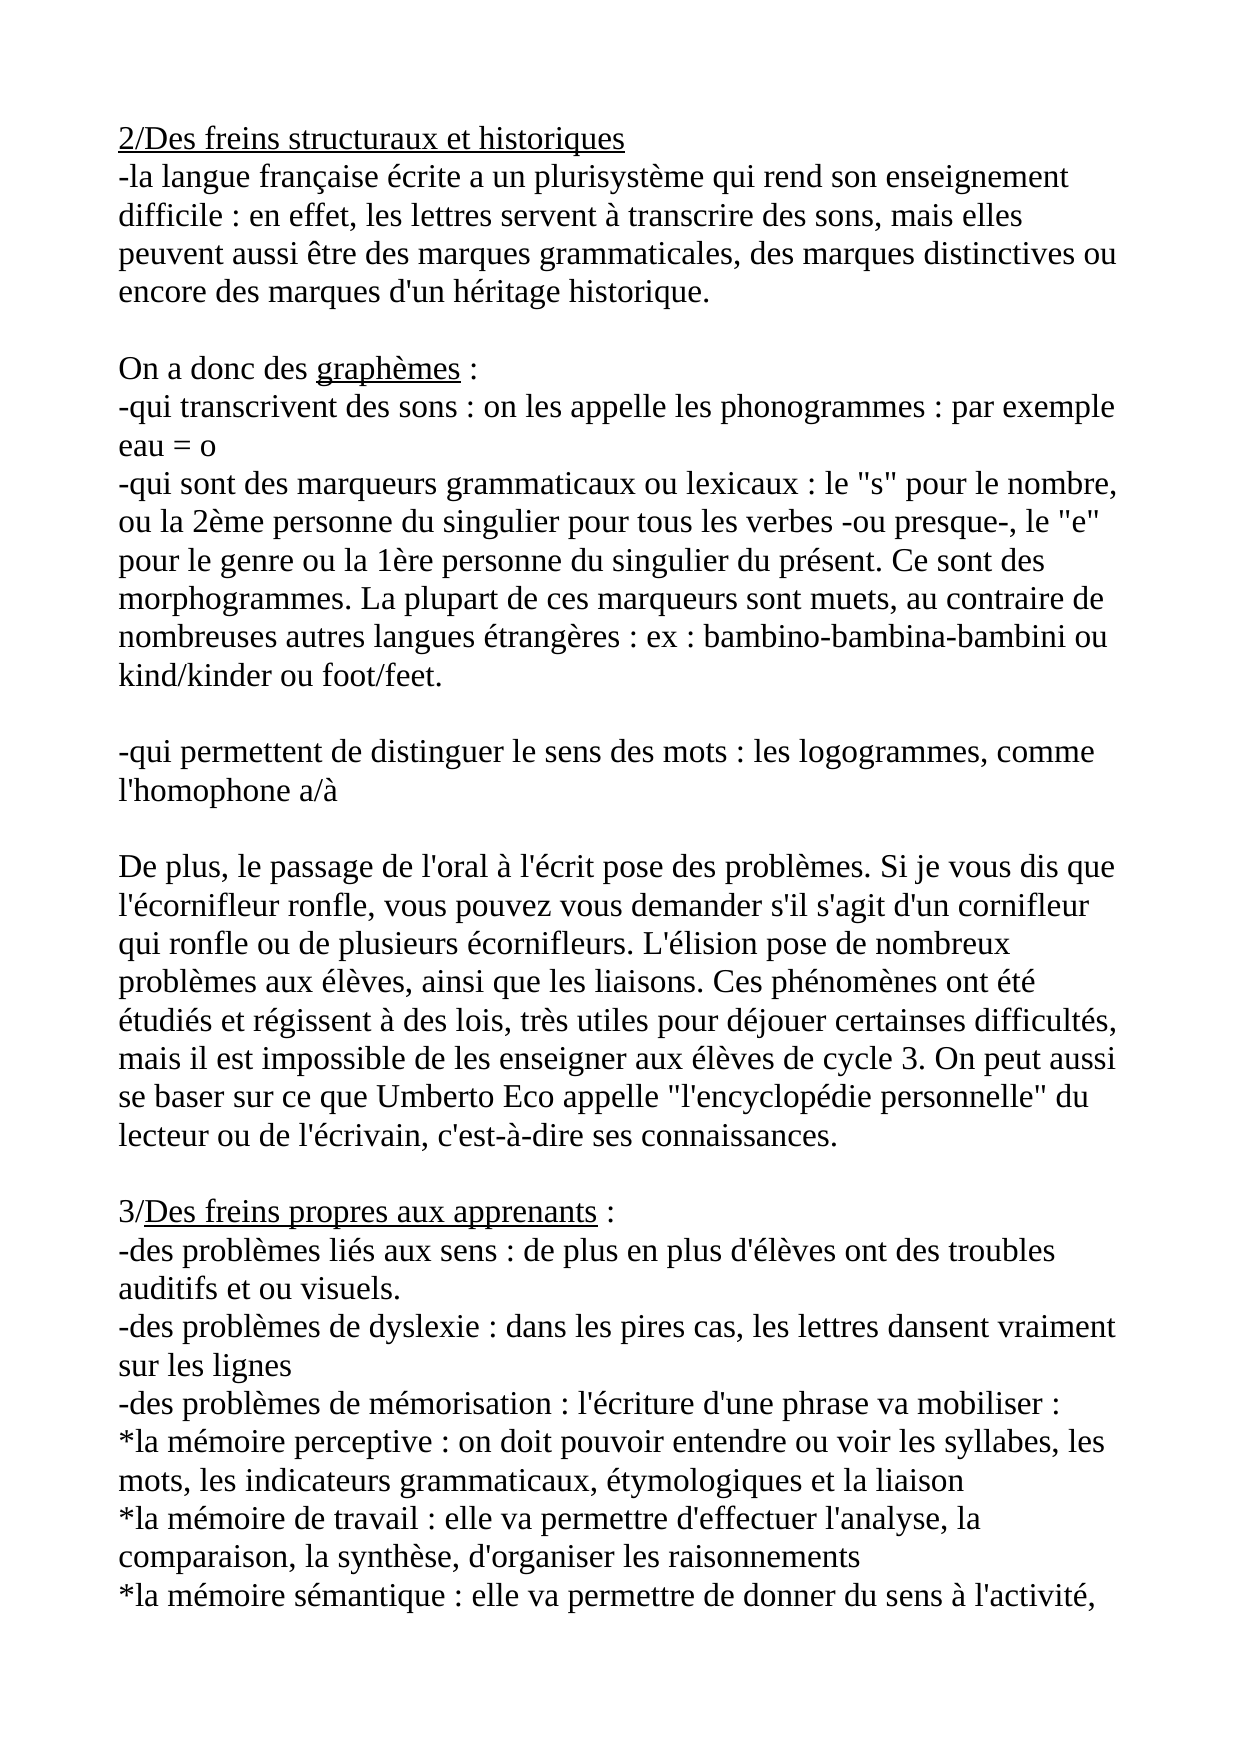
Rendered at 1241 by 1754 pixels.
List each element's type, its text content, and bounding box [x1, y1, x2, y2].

text *la mémoire perceptive : on doit pouvoir entendre ou voir les syllabes, les mots, les indicateurs grammaticaux, étymologiques et la liaison [118, 1421, 1122, 1498]
text -des problèmes liés aux sens : de plus en plus d'élèves ont des troubles auditifs et ou visuels. [118, 1230, 1122, 1306]
text -qui sont des marqueurs grammaticaux ou lexicaux : le "s" pour le nombre, ou la 2ème personne du singulier pour tous les verbes -ou presque-, le "e" pour le genre ou la 1ère personne du singulier du présent. Ce sont des morphogrammes. La plupart de ces marqueurs sont muets, au contraire de nombreuses autres langues étrangères : ex : bambino-bambina-bambini ou kind/kinder ou foot/feet. [118, 463, 1122, 693]
text -qui transcrivent des sons : on les appelle les phonogrammes : par exemple eau = o [118, 386, 1122, 463]
text -des problèmes de dyslexie : dans les pires cas, les lettres dansent vraiment sur les lignes [118, 1306, 1122, 1383]
text -la langue française écrite a un plurisystème qui rend son enseignement difficile : en effet, les lettres servent à transcrire des sons, mais elles peuvent aussi être des marques grammaticales, des marques distinctives ou encore des marques d'un héritage historique. [118, 156, 1122, 310]
text *la mémoire sémantique : elle va permettre de donner du sens à l'activité, [118, 1575, 1122, 1613]
text *la mémoire de travail : elle va permettre d'effectuer l'analyse, la comparaison, la synthèse, d'organiser les raisonnements [118, 1498, 1122, 1575]
text De plus, le passage de l'oral à l'écrit pose des problèmes. Si je vous dis que l'écornifleur ronfle, vous pouvez vous demander s'il s'agit d'un cornifleur qui ronfle ou de plusieurs écornifleurs. L'élision pose de nombreux problèmes aux élèves, ainsi que les liaisons. Ces phénomènes ont été étudiés et régissent à des lois, très utiles pour déjouer certainses difficultés, mais il est impossible de les enseigner aux élèves de cycle 3. On peut aussi se baser sur ce que Umberto Eco appelle "l'encyclopédie personnelle" du lecteur ou de l'écrivain, c'est-à-dire ses connaissances. [118, 846, 1122, 1153]
text -des problèmes de mémorisation : l'écriture d'une phrase va mobiliser : [118, 1383, 1122, 1421]
text 2/Des freins structuraux et historiques [118, 118, 1122, 156]
text On a donc des graphèmes : [118, 348, 1122, 386]
text -qui permettent de distinguer le sens des mots : les logogrammes, comme l'homophone a/à [118, 731, 1122, 808]
text 3/Des freins propres aux apprenants : [118, 1191, 1122, 1230]
